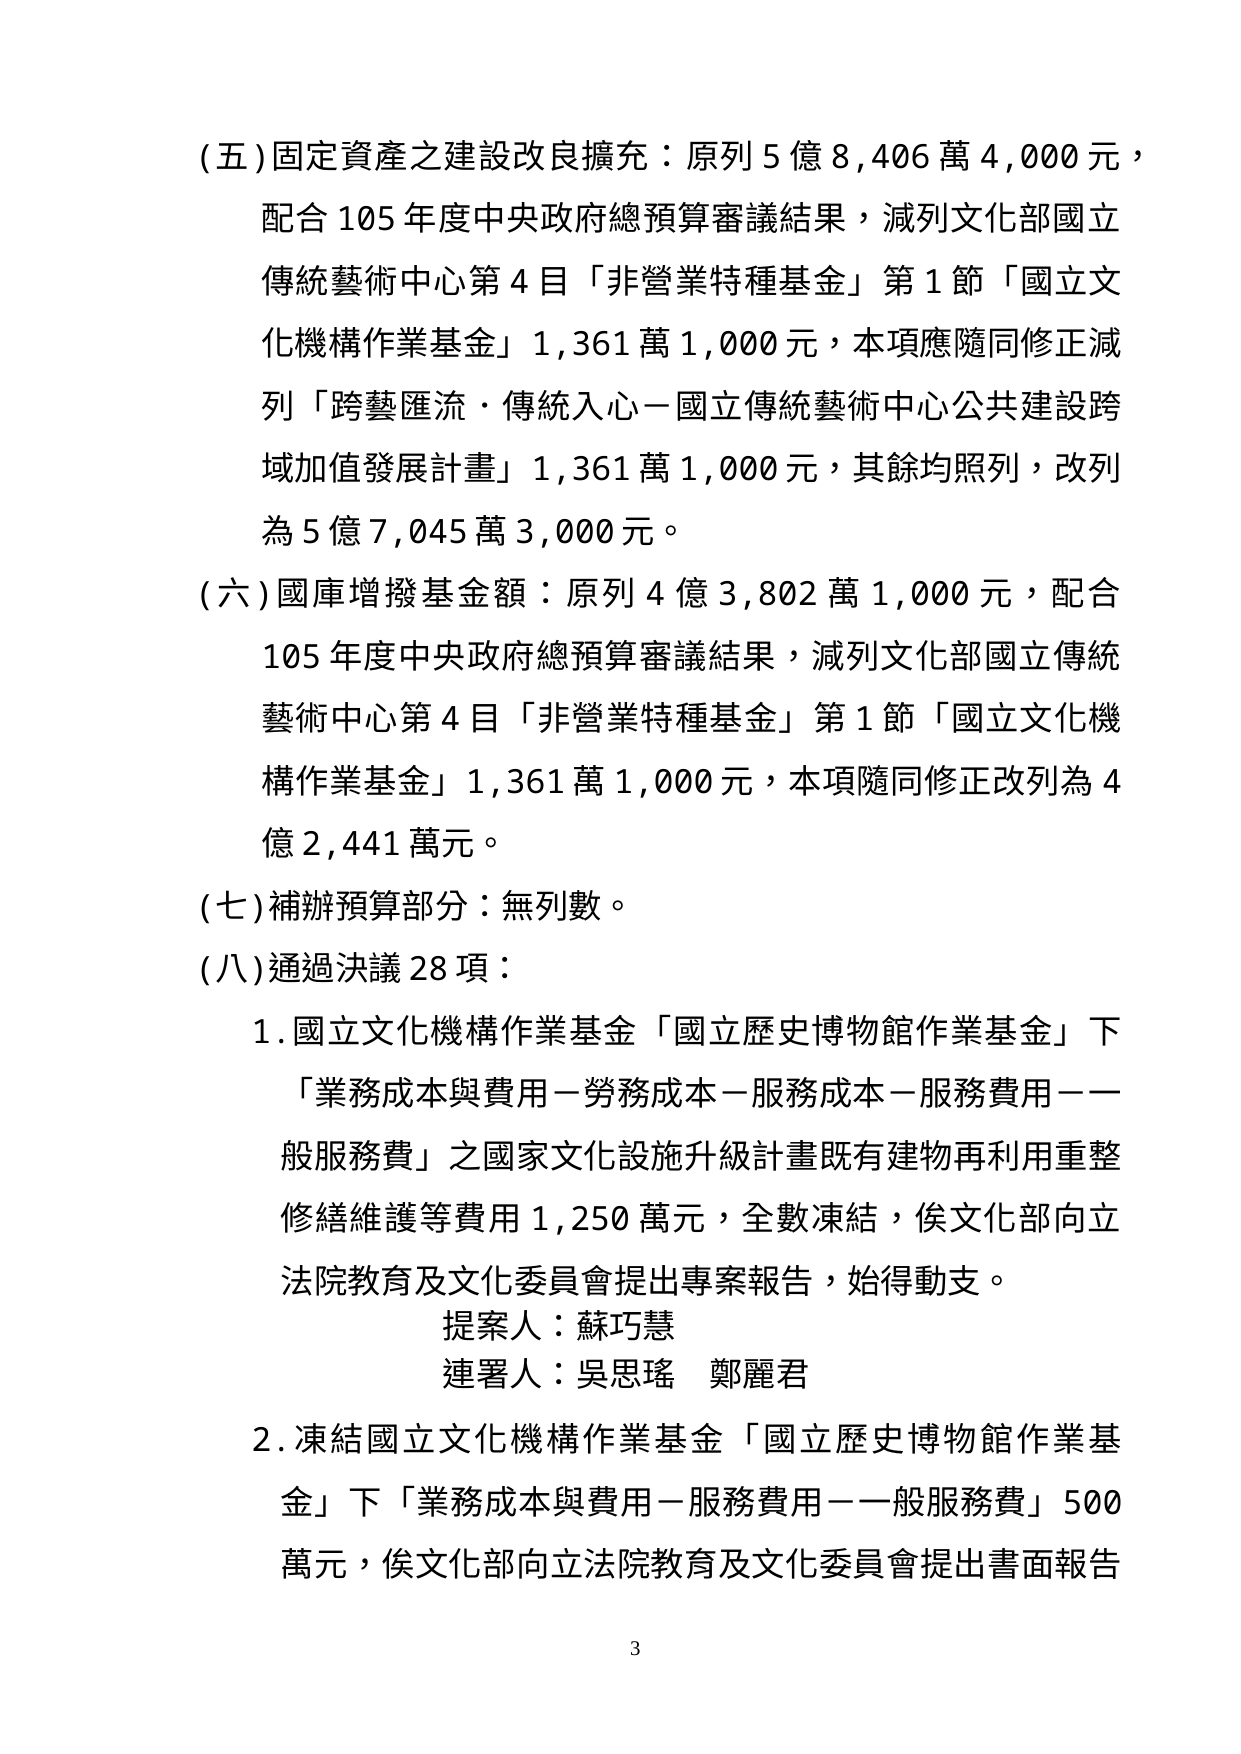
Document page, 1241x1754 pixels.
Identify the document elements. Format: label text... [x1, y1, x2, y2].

text (七)補辦預算部分：無列數。 [195, 862, 1122, 925]
text (八)通過決議28項： [195, 925, 1122, 987]
text 1.國立文化機構作業基金「國立歷史博物館作業基金」下「業務成本與費用－勞務成本－服務成本－服務費用－一般服務費」之國家文化設施升級計畫既有建物再利用重整修繕維護等費用1,250萬元，全數凍結，俟文化部向立法院教育及文化委員會提出專案報告，始得動支。 [251, 987, 1122, 1300]
text 連署人：吳思瑤 鄭麗君 [148, 1348, 1122, 1396]
text (五)固定資產之建設改良擴充：原列5億8,406萬4,000元，配合105年度中央政府總預算審議結果，減列文化部國立傳統藝術中心第4目「非營業特種基金」第1節「國立文化機構作業基金」1,361萬1,000元，本項應隨同修正減列「跨藝匯流．傳統入心－國立傳統藝術中心公共建設跨域加值發展計畫」1,361萬1,000元，其餘均照列，改列為5億7,045萬3,000元。 [194, 112, 1122, 550]
text 提案人：蘇巧慧 [148, 1300, 1122, 1348]
text 2.凍結國立文化機構作業基金「國立歷史博物館作業基金」下「業務成本與費用－服務費用－一般服務費」500萬元，俟文化部向立法院教育及文化委員會提出書面報告 [251, 1396, 1122, 1583]
text (六)國庫增撥基金額：原列4億3,802萬1,000元，配合105年度中央政府總預算審議結果，減列文化部國立傳統藝術中心第4目「非營業特種基金」第1節「國立文化機構作業基金」1,361萬1,000元，本項隨同修正改列為4億2,441萬元。 [194, 550, 1122, 862]
